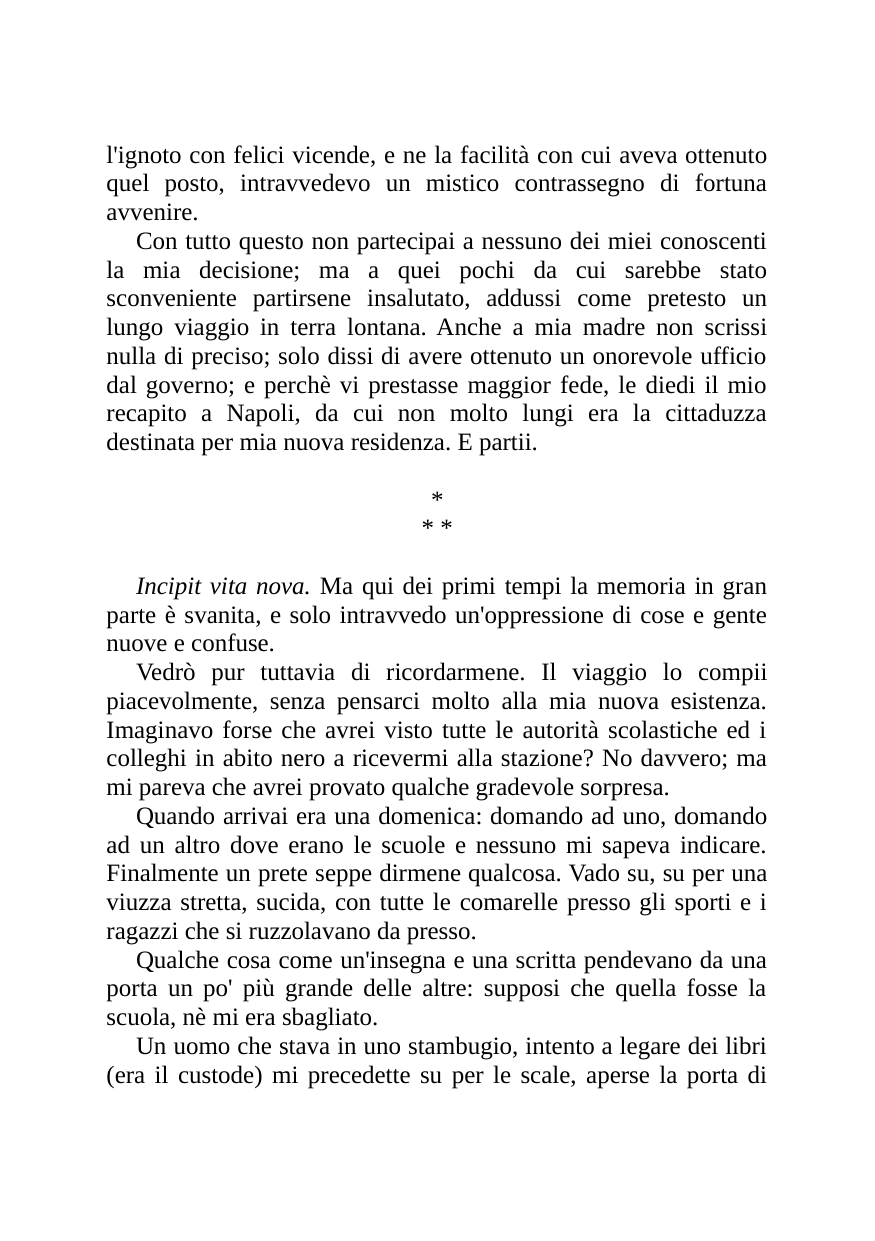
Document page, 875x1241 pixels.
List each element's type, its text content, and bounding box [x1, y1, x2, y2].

text * * [106, 513, 768, 542]
text Un uomo che stava in uno stambugio, intento a legare dei libri (era il custode) mi precedette su per le scale, aperse la porta di [106, 1031, 768, 1088]
text Quando arrivai era una domenica: domando ad uno, domando ad un altro dove erano le scuole e nessuno mi sapeva indicare. Finalmente un prete seppe dirmene qualcosa. Vado su, su per una viuzza stretta, sucida, con tutte le comarelle presso gli sporti e i ragazzi che si ruzzolavano da presso. [106, 801, 768, 945]
text * [106, 485, 768, 513]
text Incipit vita nova. Ma qui dei primi tempi la memoria in gran parte è svanita, e solo intravvedo un'oppressione di cose e gente nuove e confuse. [106, 571, 768, 657]
text Con tutto questo non partecipai a nessuno dei miei conoscenti la mia decisione; ma a quei pochi da cui sarebbe stato sconveniente partirsene insalutato, addussi come pretesto un lungo viaggio in terra lontana. Anche a mia madre non scrissi nulla di preciso; solo dissi di avere ottenuto un onorevole ufficio dal governo; e perchè vi prestasse maggior fede, le diedi il mio recapito a Napoli, da cui non molto lungi era la cittaduzza destinata per mia nuova residenza. E partii. [106, 226, 768, 456]
text l'ignoto con felici vicende, e ne la facilità con cui aveva ottenuto quel posto, intravvedevo un mistico contrassegno di fortuna avvenire. [106, 140, 768, 226]
text Vedrò pur tuttavia di ricordarmene. Il viaggio lo compii piacevolmente, senza pensarci molto alla mia nuova esistenza. Imaginavo forse che avrei visto tutte le autorità scolastiche ed i colleghi in abito nero a ricevermi alla stazione? No davvero; ma mi pareva che avrei provato qualche gradevole sorpresa. [106, 657, 768, 801]
text Qualche cosa come un'insegna e una scritta pendevano da una porta un po' più grande delle altre: supposi che quella fosse la scuola, nè mi era sbagliato. [106, 945, 768, 1031]
